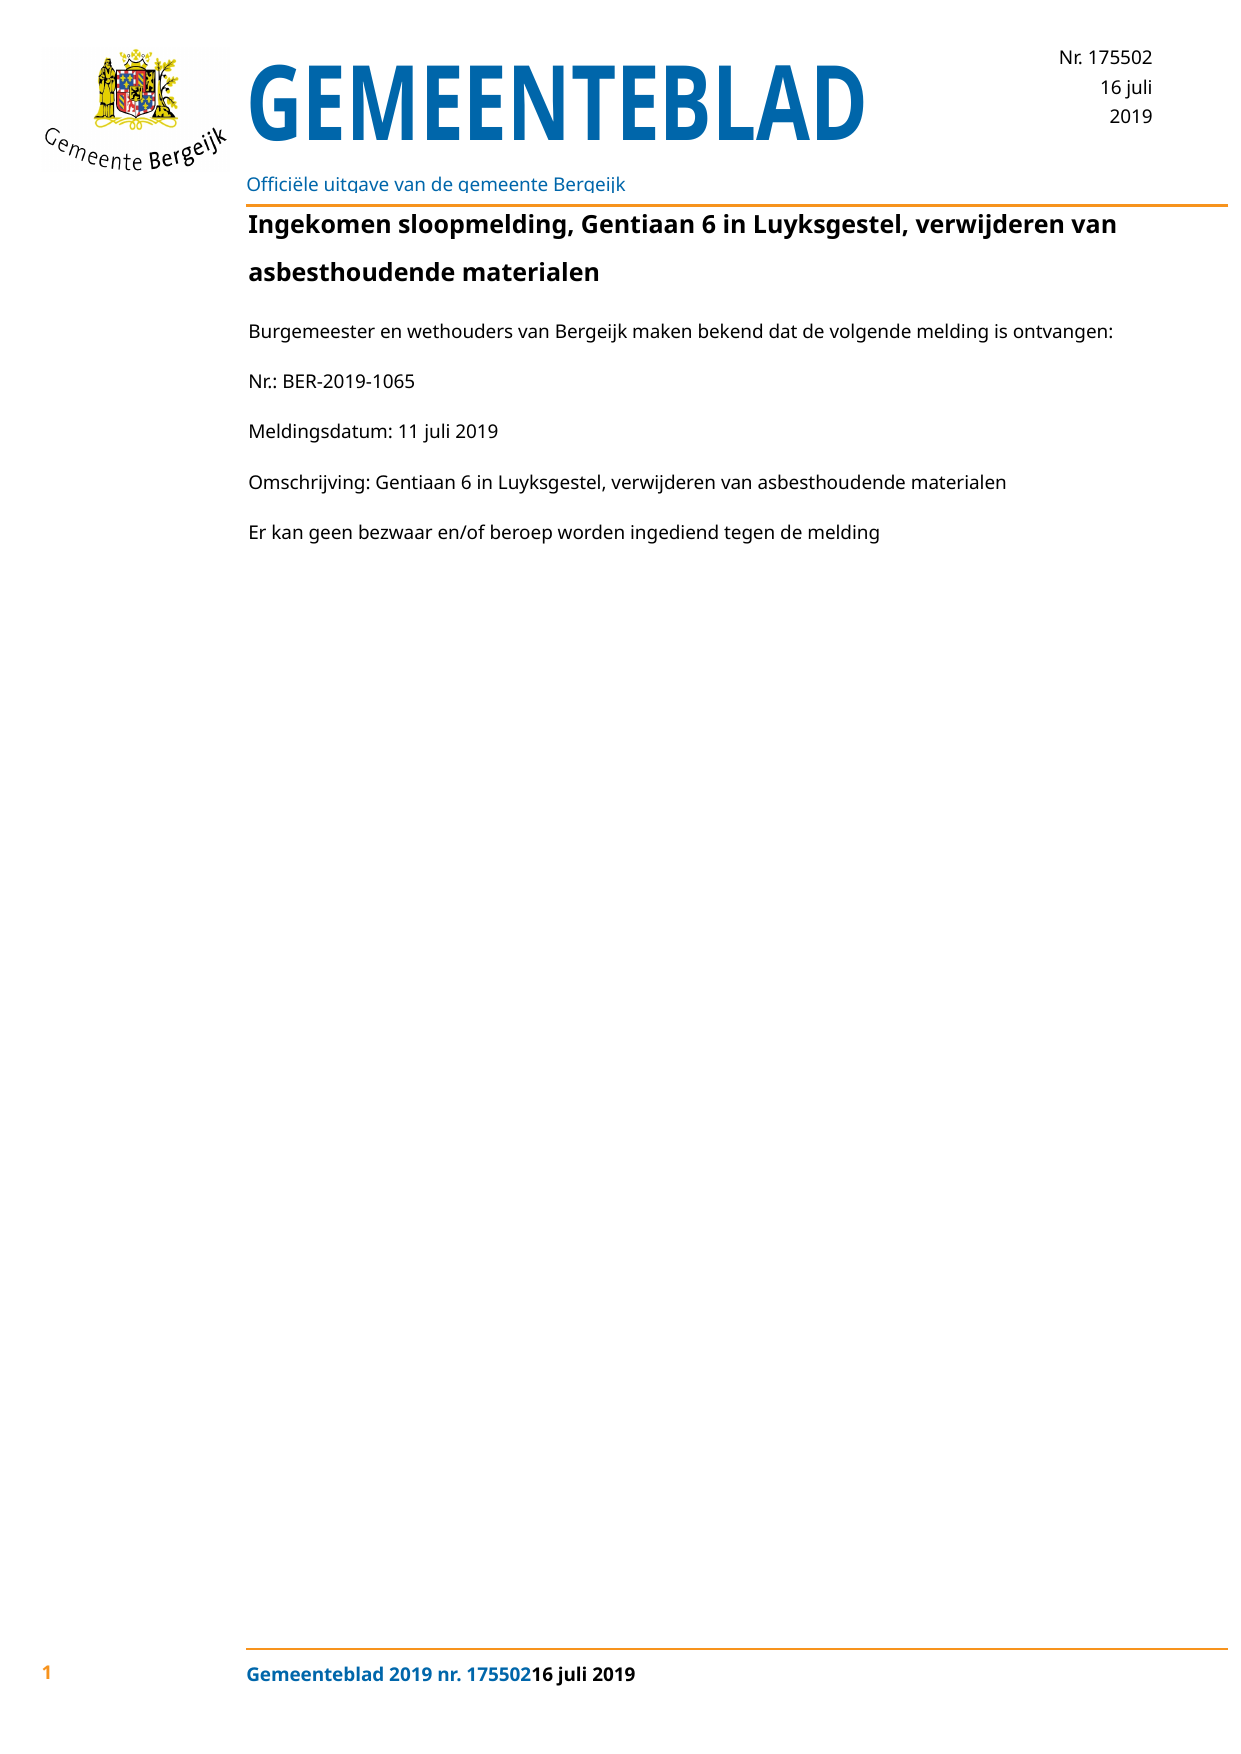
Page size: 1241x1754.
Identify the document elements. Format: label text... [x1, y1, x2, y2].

text Nr.: BER-2019-1065 [248, 368, 1152, 394]
text Er kan geen bezwaar en/of beroep worden ingediend tegen de melding [248, 519, 1152, 545]
text Burgemeester en wethouders van Bergeijk maken bekend dat de volgende melding is ontvangen: [248, 318, 1152, 344]
text Meldingsdatum: 11 juli 2019 [248, 419, 1152, 444]
text Ingekomen sloopmelding, Gentiaan 6 in Luyksgestel, verwijderen van asbesthoudende materialen [248, 207, 1152, 288]
picture [41, 47, 231, 172]
text Omschrijving: Gentiaan 6 in Luyksgestel, verwijderen van asbesthoudende materialen [248, 469, 1152, 495]
